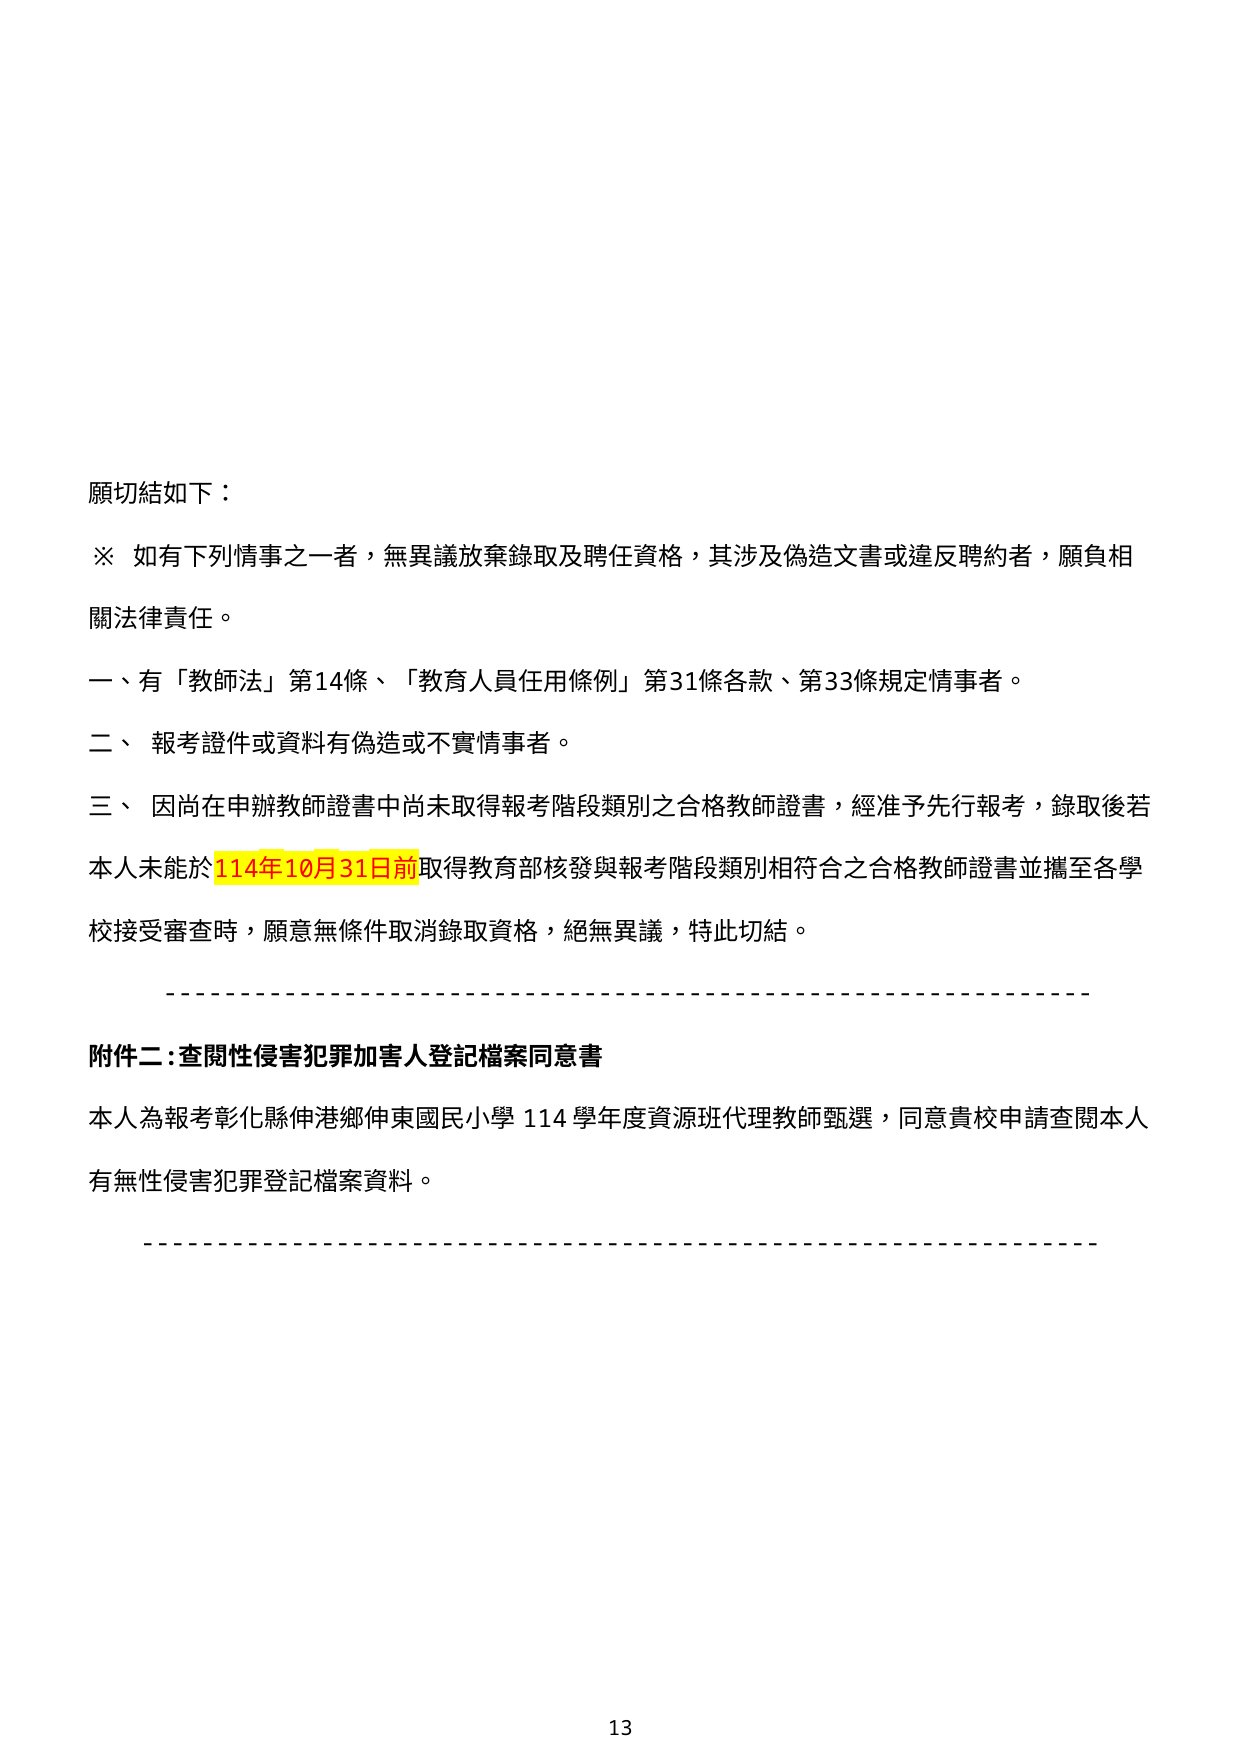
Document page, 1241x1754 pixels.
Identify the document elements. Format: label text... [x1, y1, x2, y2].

text 一、有「教師法」第14條、「教育人員任用條例」第31條各款、第33條規定情事者。 [89, 637, 1152, 700]
text 三、 因尚在申辦教師證書中尚未取得報考階段類別之合格教師證書，經准予先行報考，錄取後若本人未能於114年10月31日前取得教育部核發與報考階段類別相符合之合格教師證書並攜至各學校接受審查時，願意無條件取消錄取資格，絕無異議，特此切結。 [89, 762, 1152, 950]
text 願切結如下： [89, 450, 1152, 512]
text ---------------------------------------------------------------- [89, 1200, 1152, 1262]
text 二、 報考證件或資料有偽造或不實情事者。 [89, 700, 1152, 762]
text 附件二:查閱性侵害犯罪加害人登記檔案同意書 [89, 1012, 1152, 1075]
text 本人為報考彰化縣伸港鄉伸東國民小學114學年度資源班代理教師甄選，同意貴校申請查閱本人有無性侵害犯罪登記檔案資料。 [89, 1075, 1152, 1200]
text ※ 如有下列情事之一者，無異議放棄錄取及聘任資格，其涉及偽造文書或違反聘約者，願負相關法律責任。 [89, 512, 1152, 637]
text -------------------------------------------------------------- [89, 950, 1152, 1012]
